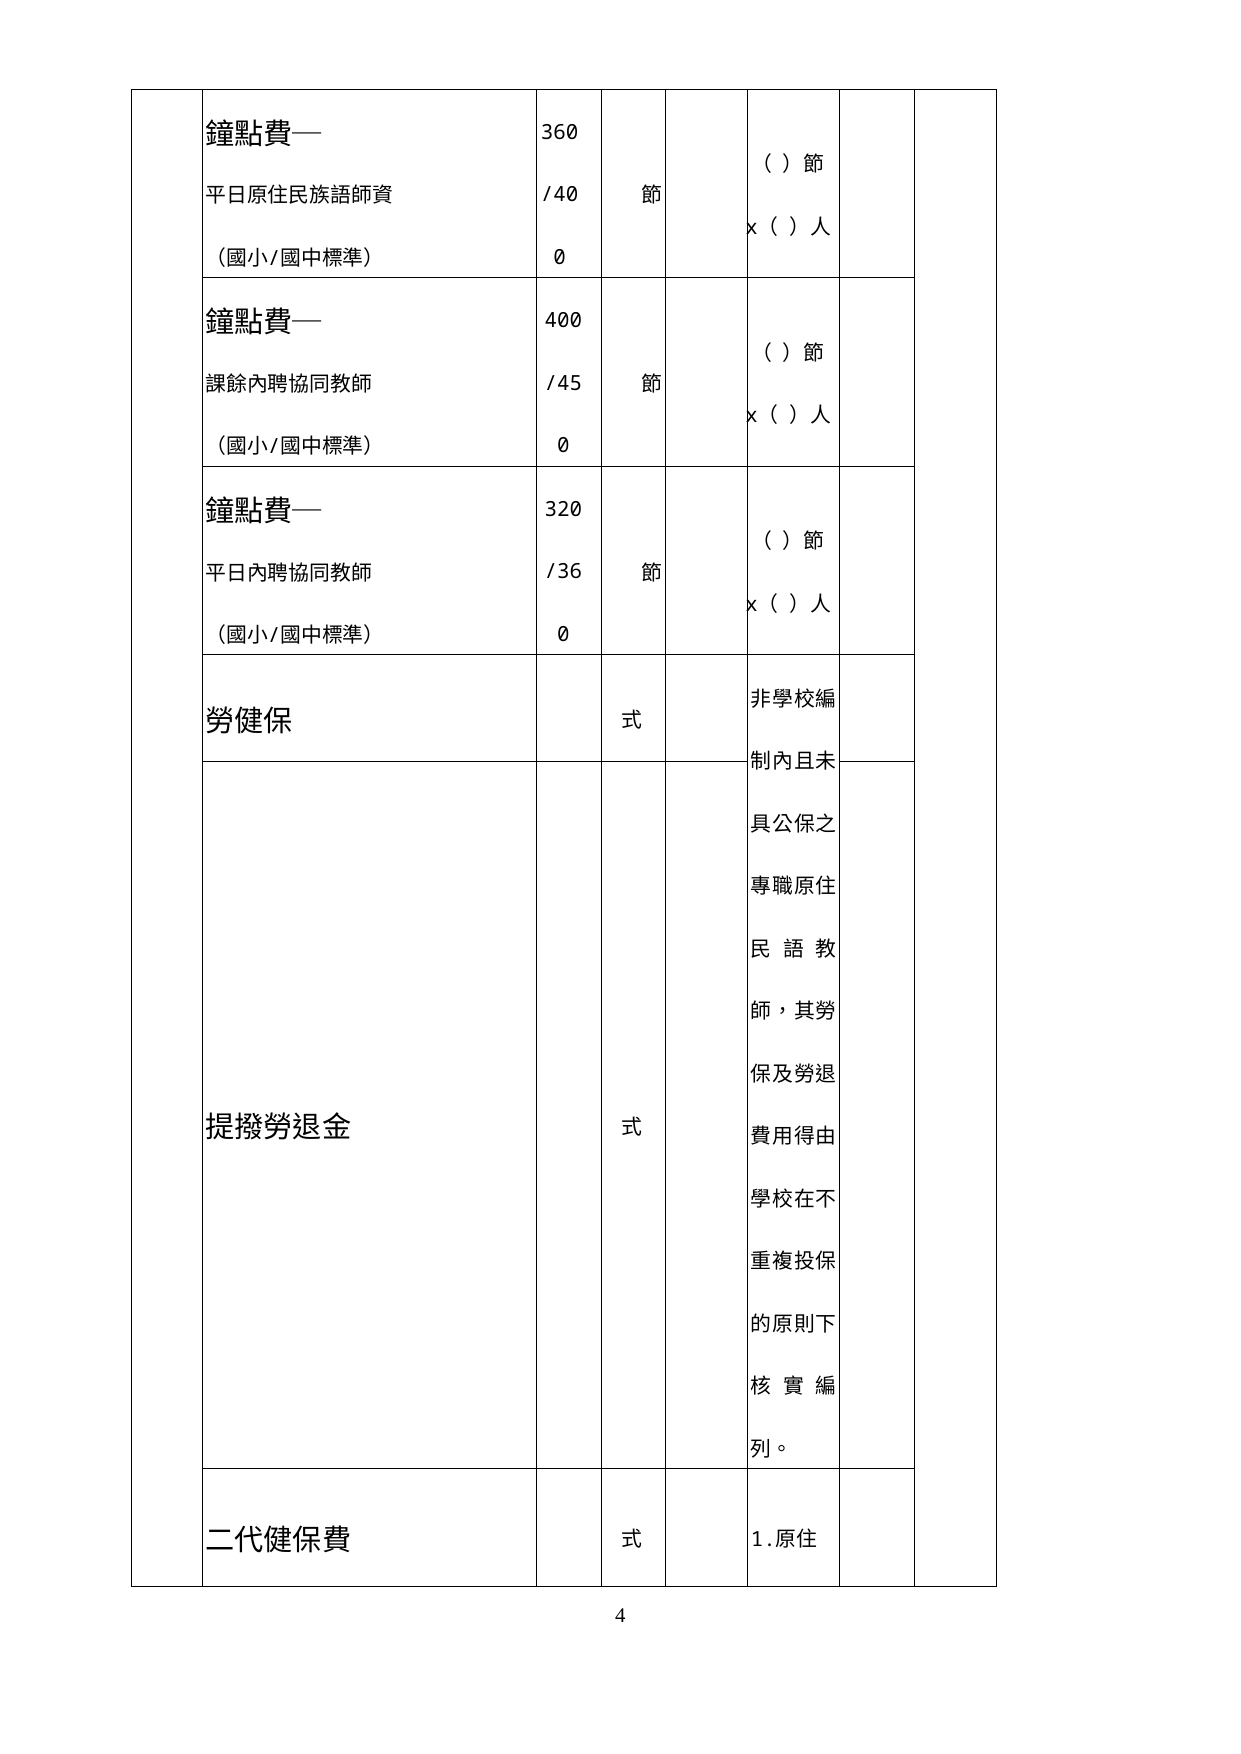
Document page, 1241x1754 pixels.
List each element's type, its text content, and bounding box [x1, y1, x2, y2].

table_cell [537, 655, 601, 761]
table_cell 式 [602, 655, 665, 761]
table_cell 鐘點費─ 課餘內聘協同教師 （國小/國中標準） [203, 278, 536, 466]
table_cell 節 [602, 278, 665, 466]
table_cell 提撥勞退金 [203, 762, 536, 1468]
table_cell [666, 1469, 747, 1586]
table_cell 1.原住 [748, 1469, 839, 1586]
table_cell 360/400 [537, 90, 601, 277]
table_cell 二代健保費 [203, 1469, 536, 1586]
table_cell [915, 90, 996, 1586]
table_cell 320/360 [537, 467, 601, 654]
table_cell [666, 90, 747, 277]
table_cell [666, 762, 747, 1468]
table_cell 非學校編制內且未具公保之專職原住民語教師，其勞保及勞退費用得由學校在不重複投保的原則下核實編列。 [748, 655, 839, 1468]
table_cell [840, 655, 914, 761]
table_cell （ ）節x（ ）人 [748, 90, 839, 277]
table_cell [840, 278, 914, 466]
table_cell [537, 1469, 601, 1586]
table_cell [132, 90, 202, 1586]
table_cell 鐘點費─ 平日原住民族語師資 （國小/國中標準） [203, 90, 536, 277]
table_cell 節 [602, 467, 665, 654]
table_cell 鐘點費─ 平日內聘協同教師 （國小/國中標準） [203, 467, 536, 654]
table_cell [840, 90, 914, 277]
table_cell [840, 762, 914, 1468]
table_cell [840, 1469, 914, 1586]
table_cell [840, 467, 914, 654]
table_cell [666, 467, 747, 654]
table_cell （ ）節x（ ）人 [748, 278, 839, 466]
table_cell 式 [602, 762, 665, 1468]
table_cell 400/450 [537, 278, 601, 466]
table_cell [537, 762, 601, 1468]
table_cell 勞健保 [203, 655, 536, 761]
table_cell 式 [602, 1469, 665, 1586]
table_cell [666, 655, 747, 761]
table_cell （ ）節x（ ）人 [748, 467, 839, 654]
table_cell 節 [602, 90, 665, 277]
table_cell [666, 278, 747, 466]
